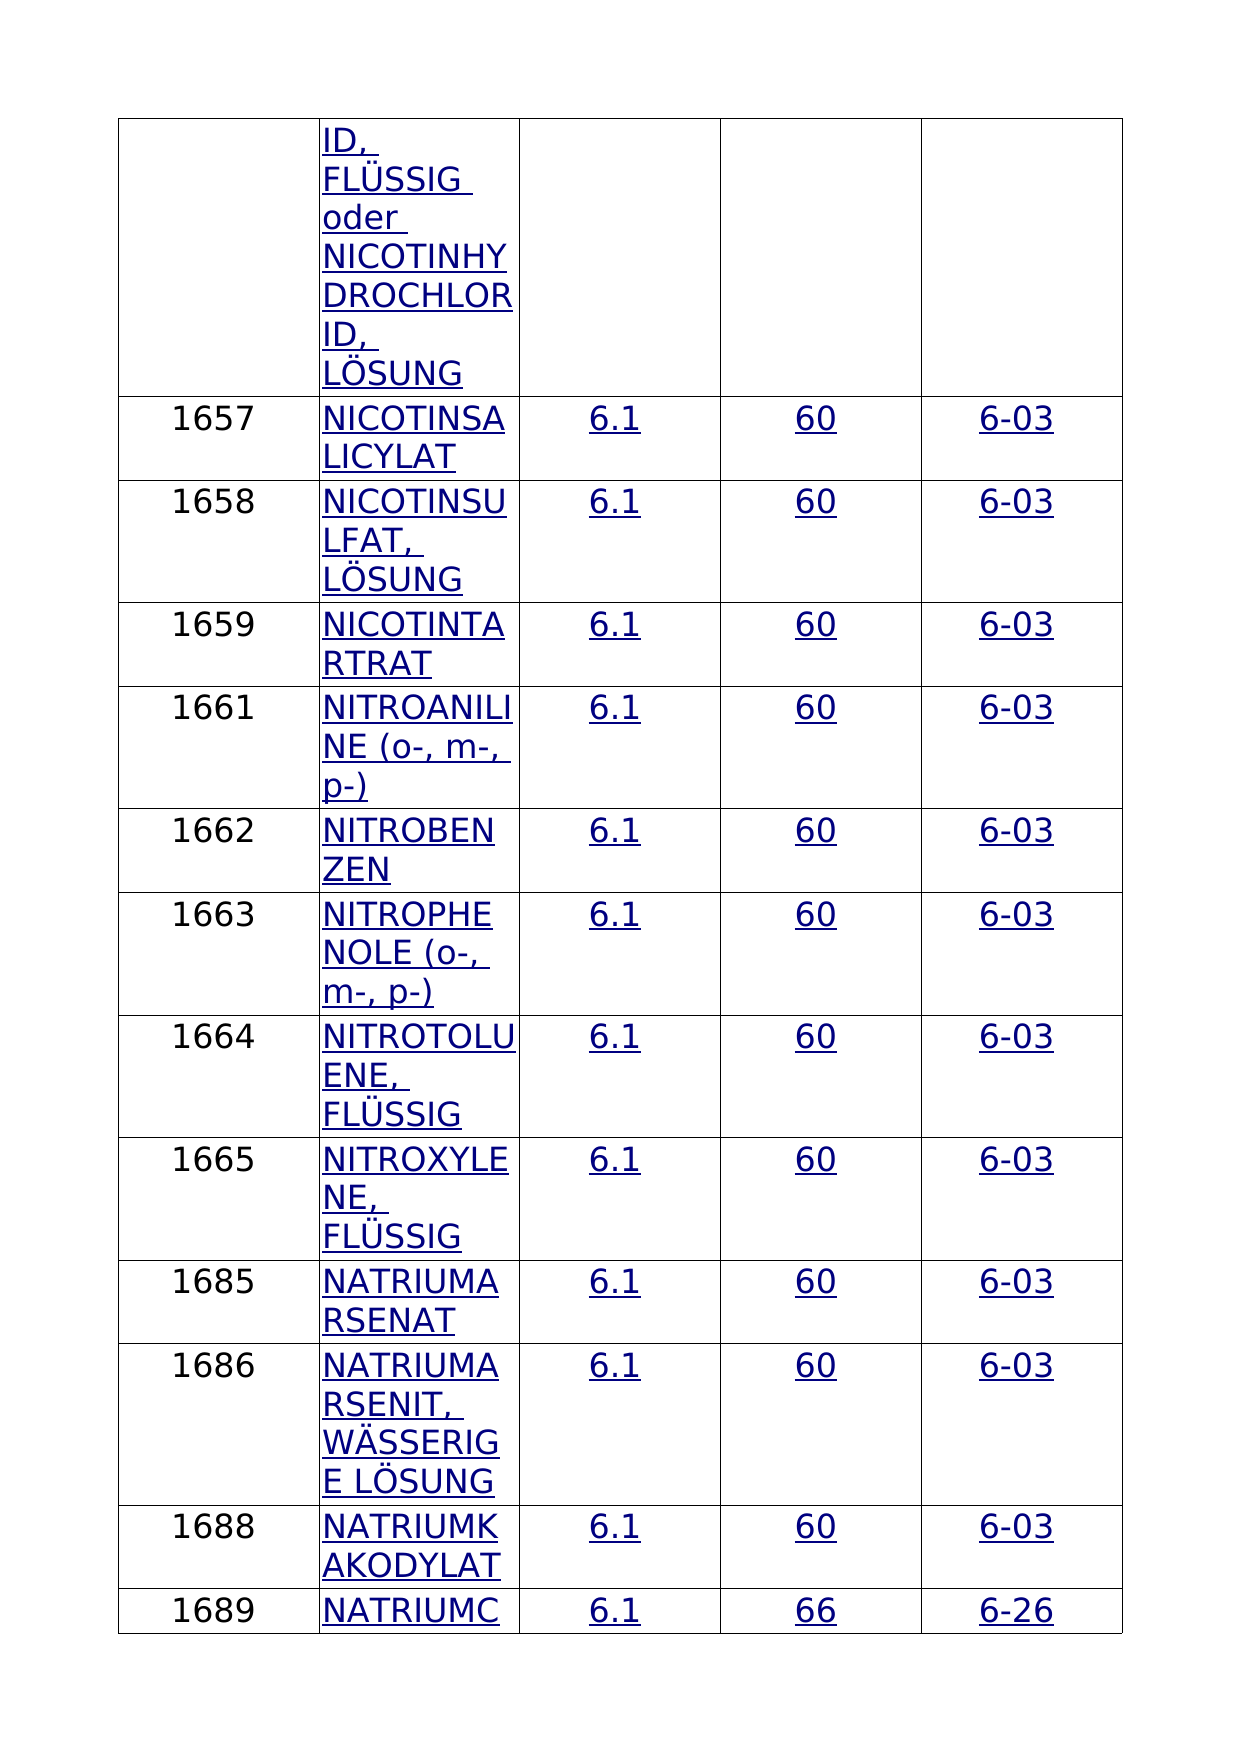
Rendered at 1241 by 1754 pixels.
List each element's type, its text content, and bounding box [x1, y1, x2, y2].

table_cell 6-03 [922, 1261, 1122, 1343]
table_cell 60 [721, 809, 921, 892]
table_cell 60 [721, 1261, 921, 1343]
table_cell 66 [721, 1589, 921, 1633]
table_cell 1686 [119, 1344, 319, 1504]
table_cell 1661 [119, 687, 319, 808]
table_cell 6.1 [520, 809, 720, 892]
table_cell 1665 [119, 1138, 319, 1259]
table_cell 6.1 [520, 1138, 720, 1259]
table_cell 60 [721, 603, 921, 686]
table_cell NITROBENZEN [320, 809, 519, 892]
table_cell 60 [721, 1138, 921, 1259]
table_cell NITROANILINE (o-, m-, p-) [320, 687, 519, 808]
table_cell [119, 119, 319, 396]
table_cell 6-03 [922, 397, 1122, 480]
table_cell NITROXYLENE, FLÜSSIG [320, 1138, 519, 1259]
table_cell NICOTINSULFAT, LÖSUNG [320, 481, 519, 602]
table_cell NATRIUMC [320, 1589, 519, 1633]
table_cell 6-03 [922, 481, 1122, 602]
table_cell 1659 [119, 603, 319, 686]
table_cell 60 [721, 687, 921, 808]
table_cell ID, FLÜSSIG oder NICOTINHYDROCHLORID, LÖSUNG [320, 119, 519, 396]
table_cell 6.1 [520, 1506, 720, 1588]
table_cell NATRIUMARSENAT [320, 1261, 519, 1343]
table_cell 1657 [119, 397, 319, 480]
table_cell 60 [721, 397, 921, 480]
table_cell 6.1 [520, 603, 720, 686]
table_cell NICOTINTARTRAT [320, 603, 519, 686]
table_cell 6.1 [520, 1261, 720, 1343]
table_cell 6.1 [520, 481, 720, 602]
table_cell 60 [721, 893, 921, 1014]
table_cell [922, 119, 1122, 396]
table_cell 6-03 [922, 809, 1122, 892]
table_cell NITROPHENOLE (o-, m-, p-) [320, 893, 519, 1014]
table_cell 60 [721, 1506, 921, 1588]
table_cell 6.1 [520, 893, 720, 1014]
table_cell 6-03 [922, 1016, 1122, 1137]
table_cell 1688 [119, 1506, 319, 1588]
table_cell 1662 [119, 809, 319, 892]
table_cell 60 [721, 481, 921, 602]
table_cell 6.1 [520, 1016, 720, 1137]
table_cell 6-26 [922, 1589, 1122, 1633]
table_cell 6-03 [922, 1138, 1122, 1259]
table_cell 1658 [119, 481, 319, 602]
table_cell NITROTOLUENE, FLÜSSIG [320, 1016, 519, 1137]
table_cell 60 [721, 1344, 921, 1504]
table_cell 60 [721, 1016, 921, 1137]
table_cell 6.1 [520, 687, 720, 808]
table_cell 1663 [119, 893, 319, 1014]
table_cell NATRIUMKAKODYLAT [320, 1506, 519, 1588]
table_cell 1689 [119, 1589, 319, 1633]
table_cell 6.1 [520, 1589, 720, 1633]
table_cell 6-03 [922, 1344, 1122, 1504]
table_cell 6-03 [922, 687, 1122, 808]
table_cell 6-03 [922, 603, 1122, 686]
table_cell NATRIUMARSENIT, WÄSSERIGE LÖSUNG [320, 1344, 519, 1504]
table_cell [721, 119, 921, 396]
table_cell 6-03 [922, 893, 1122, 1014]
table_cell 1685 [119, 1261, 319, 1343]
table_cell 1664 [119, 1016, 319, 1137]
table_cell 6.1 [520, 1344, 720, 1504]
table_cell NICOTINSALICYLAT [320, 397, 519, 480]
table_cell [520, 119, 720, 396]
table_cell 6-03 [922, 1506, 1122, 1588]
table_cell 6.1 [520, 397, 720, 480]
